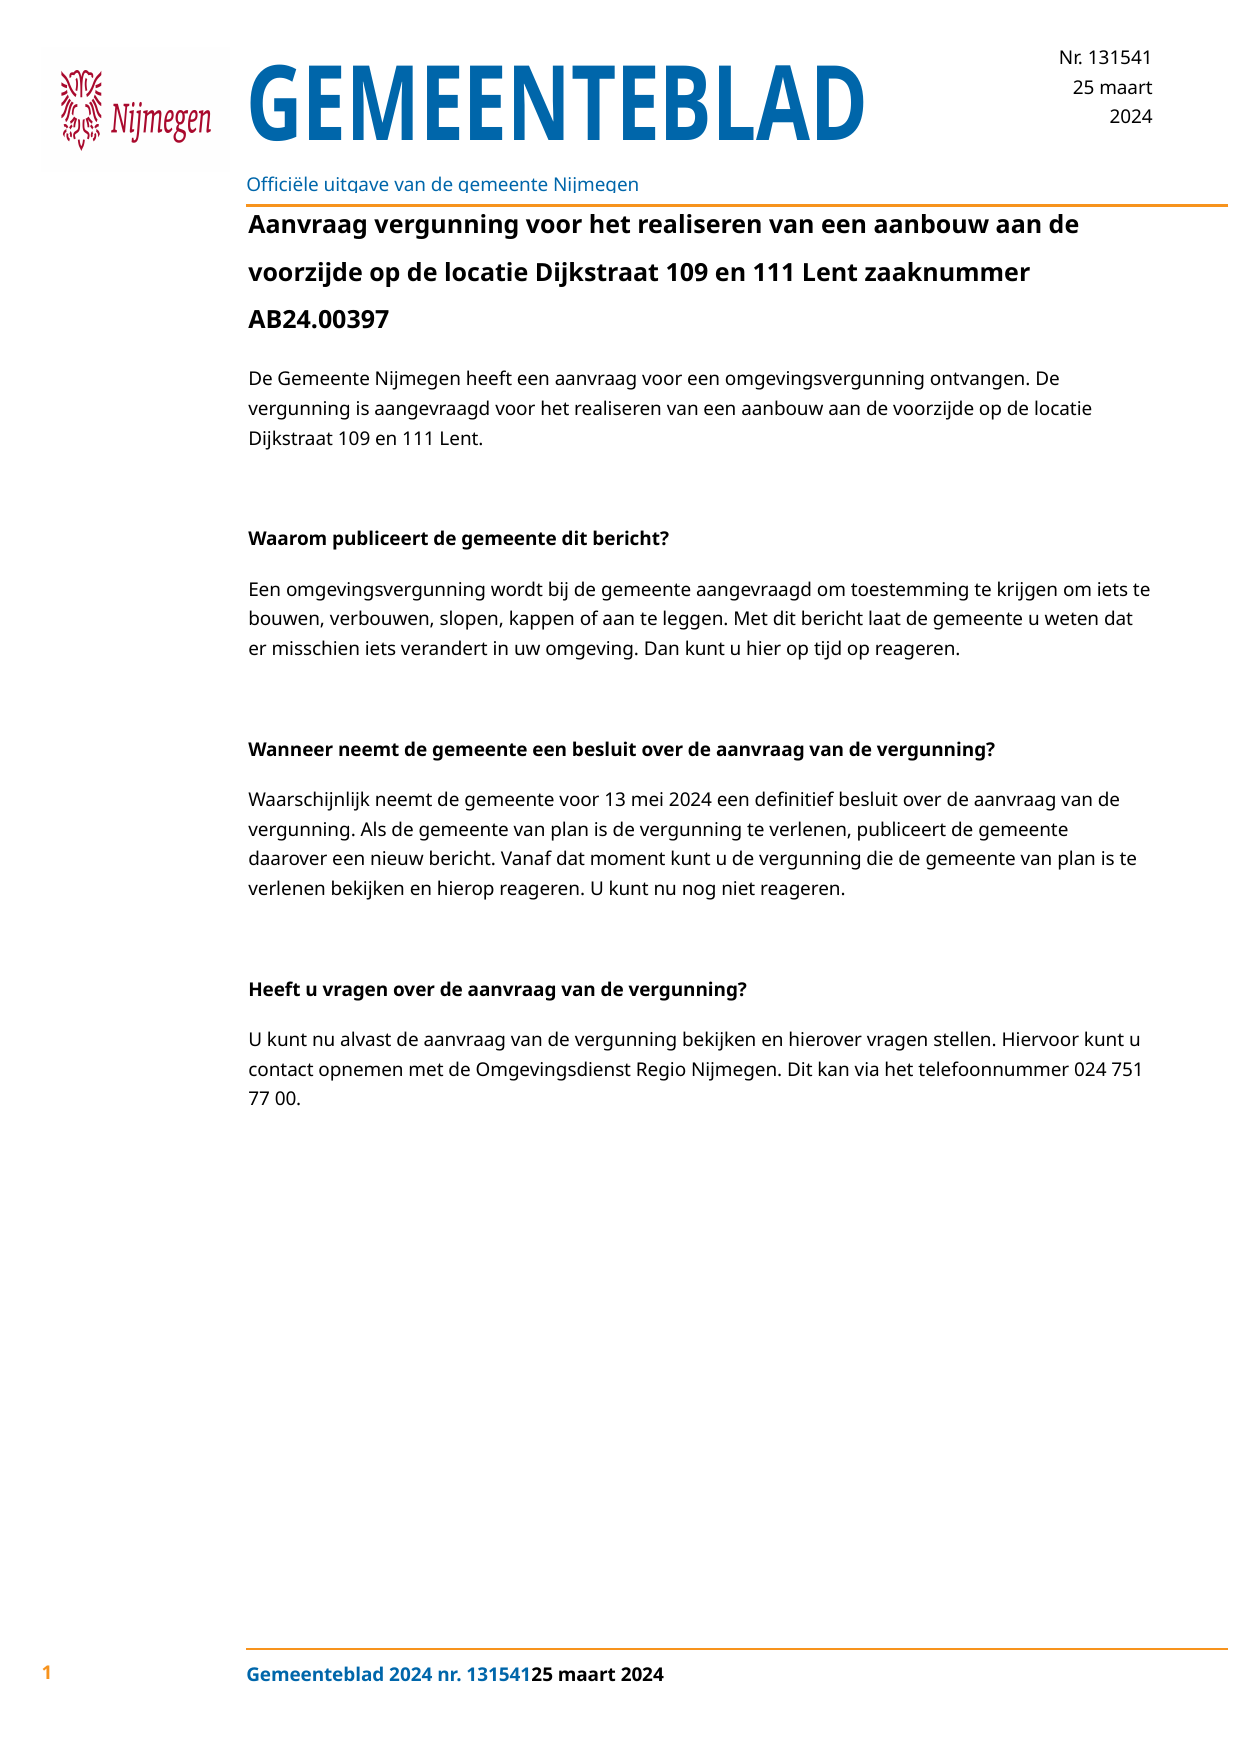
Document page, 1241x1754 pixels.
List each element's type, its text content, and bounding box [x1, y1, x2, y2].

text U kunt nu alvast de aanvraag van de vergunning bekijken en hierover vragen stellen. Hiervoor kunt u contact opnemen met de Omgevingsdienst Regio Nijmegen. Dit kan via het telefoonnummer 024 751 77 00. [248, 1026, 1152, 1111]
text Wanneer neemt de gemeente een besluit over de aanvraag van de vergunning? [248, 736, 1152, 762]
text Aanvraag vergunning voor het realiseren van een aanbouw aan de voorzijde op de locatie Dijkstraat 109 en 111 Lent zaaknummer AB24.00397 [248, 207, 1152, 336]
text Waarschijnlijk neemt de gemeente voor 13 mei 2024 een definitief besluit over de aanvraag van de vergunning. Als de gemeente van plan is de vergunning te verlenen, publiceert de gemeente daarover een nieuw bericht. Vanaf dat moment kunt u de vergunning die de gemeente van plan is te verlenen bekijken en hierop reageren. U kunt nu nog niet reageren. [248, 786, 1152, 901]
text Waarom publiceert de gemeente dit bericht? [248, 526, 1152, 551]
text Een omgevingsvergunning wordt bij de gemeente aangevraagd om toestemming te krijgen om iets te bouwen, verbouwen, slopen, kappen of aan te leggen. Met dit bericht laat de gemeente u weten dat er misschien iets verandert in uw omgeving. Dan kunt u hier op tijd op reageren. [248, 576, 1152, 661]
text Heeft u vragen over de aanvraag van de vergunning? [248, 976, 1152, 1002]
text De Gemeente Nijmegen heeft een aanvraag voor een omgevingsvergunning ontvangen. De vergunning is aangevraagd voor het realiseren van een aanbouw aan de voorzijde op de locatie Dijkstraat 109 en 111 Lent. [248, 366, 1152, 450]
picture [41, 47, 231, 172]
